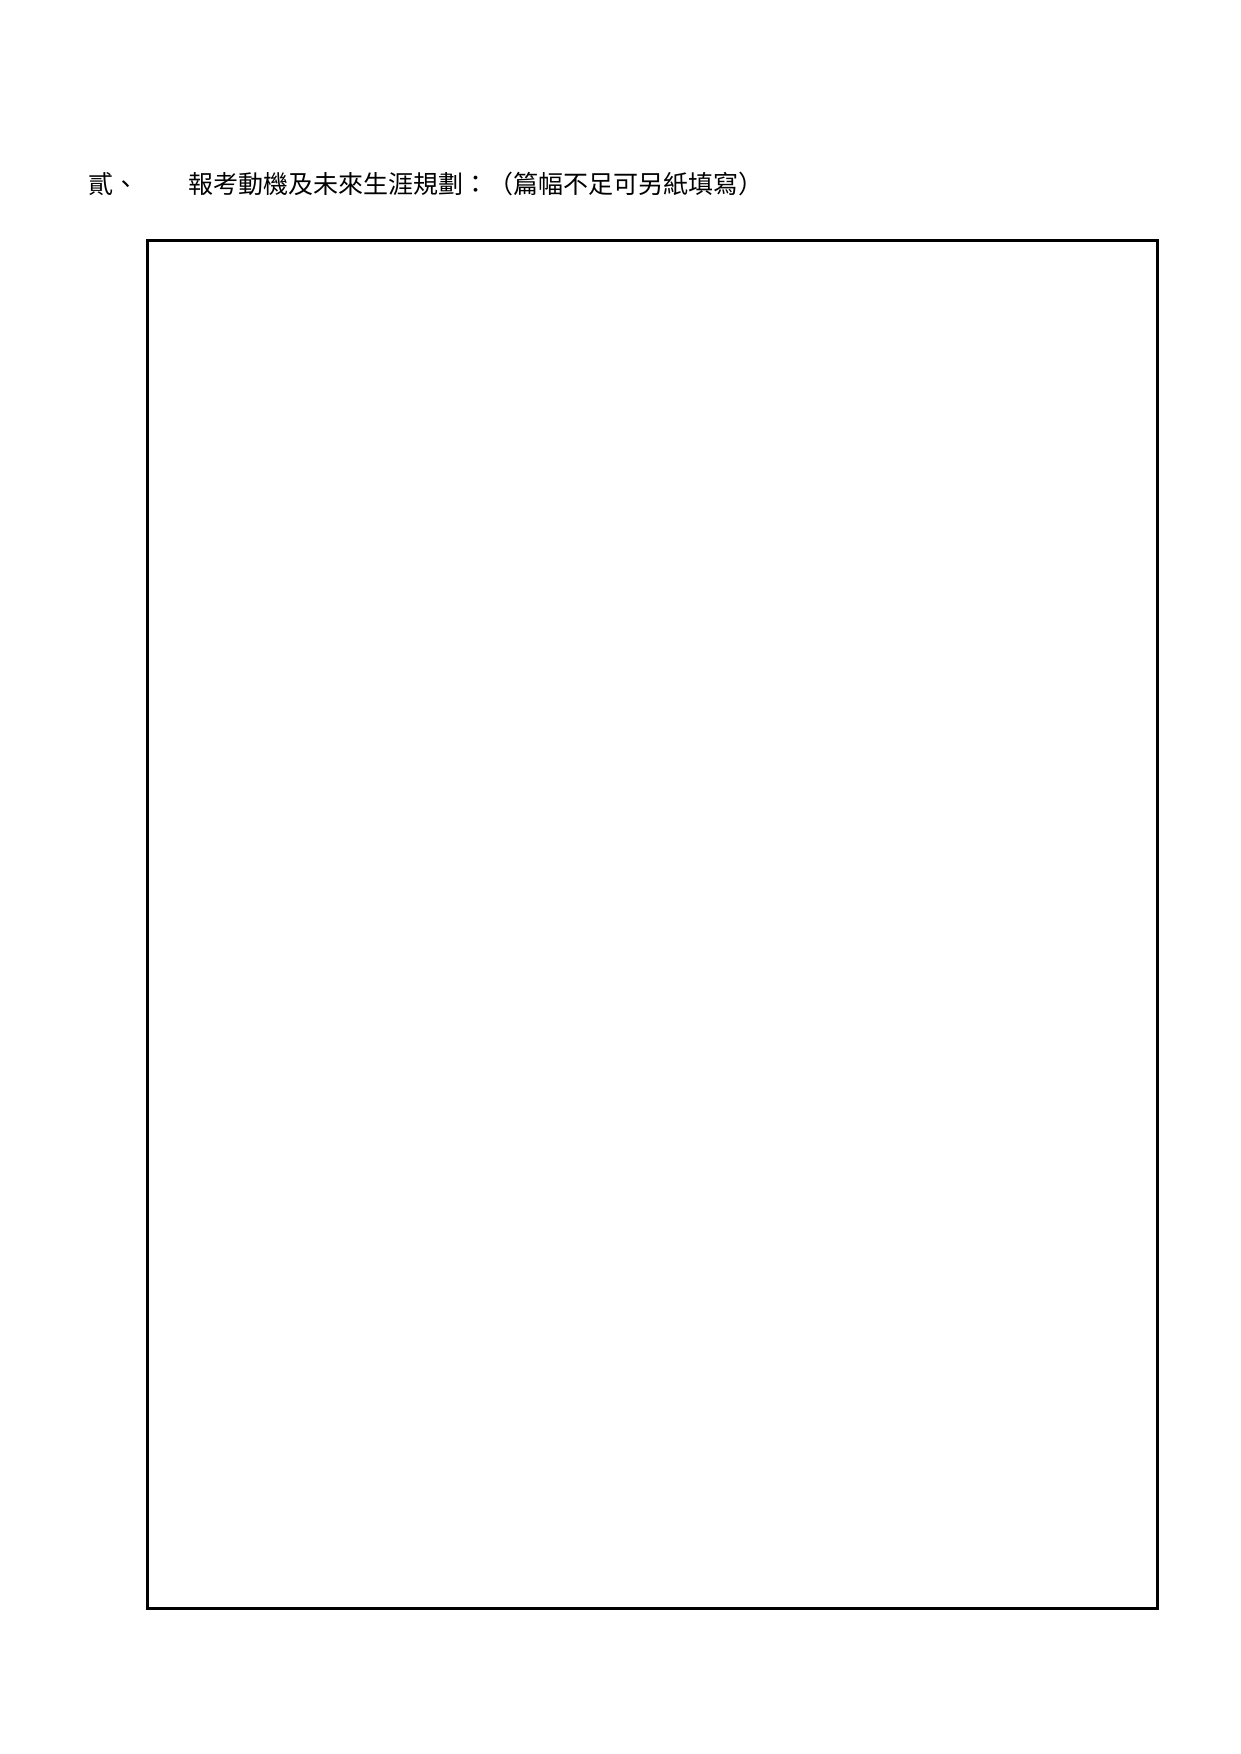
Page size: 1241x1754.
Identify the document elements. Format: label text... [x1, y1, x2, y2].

table_header [149, 242, 1156, 1607]
list 報考動機及未來生涯規劃：（篇幅不足可另紙填寫） [89, 164, 1152, 201]
